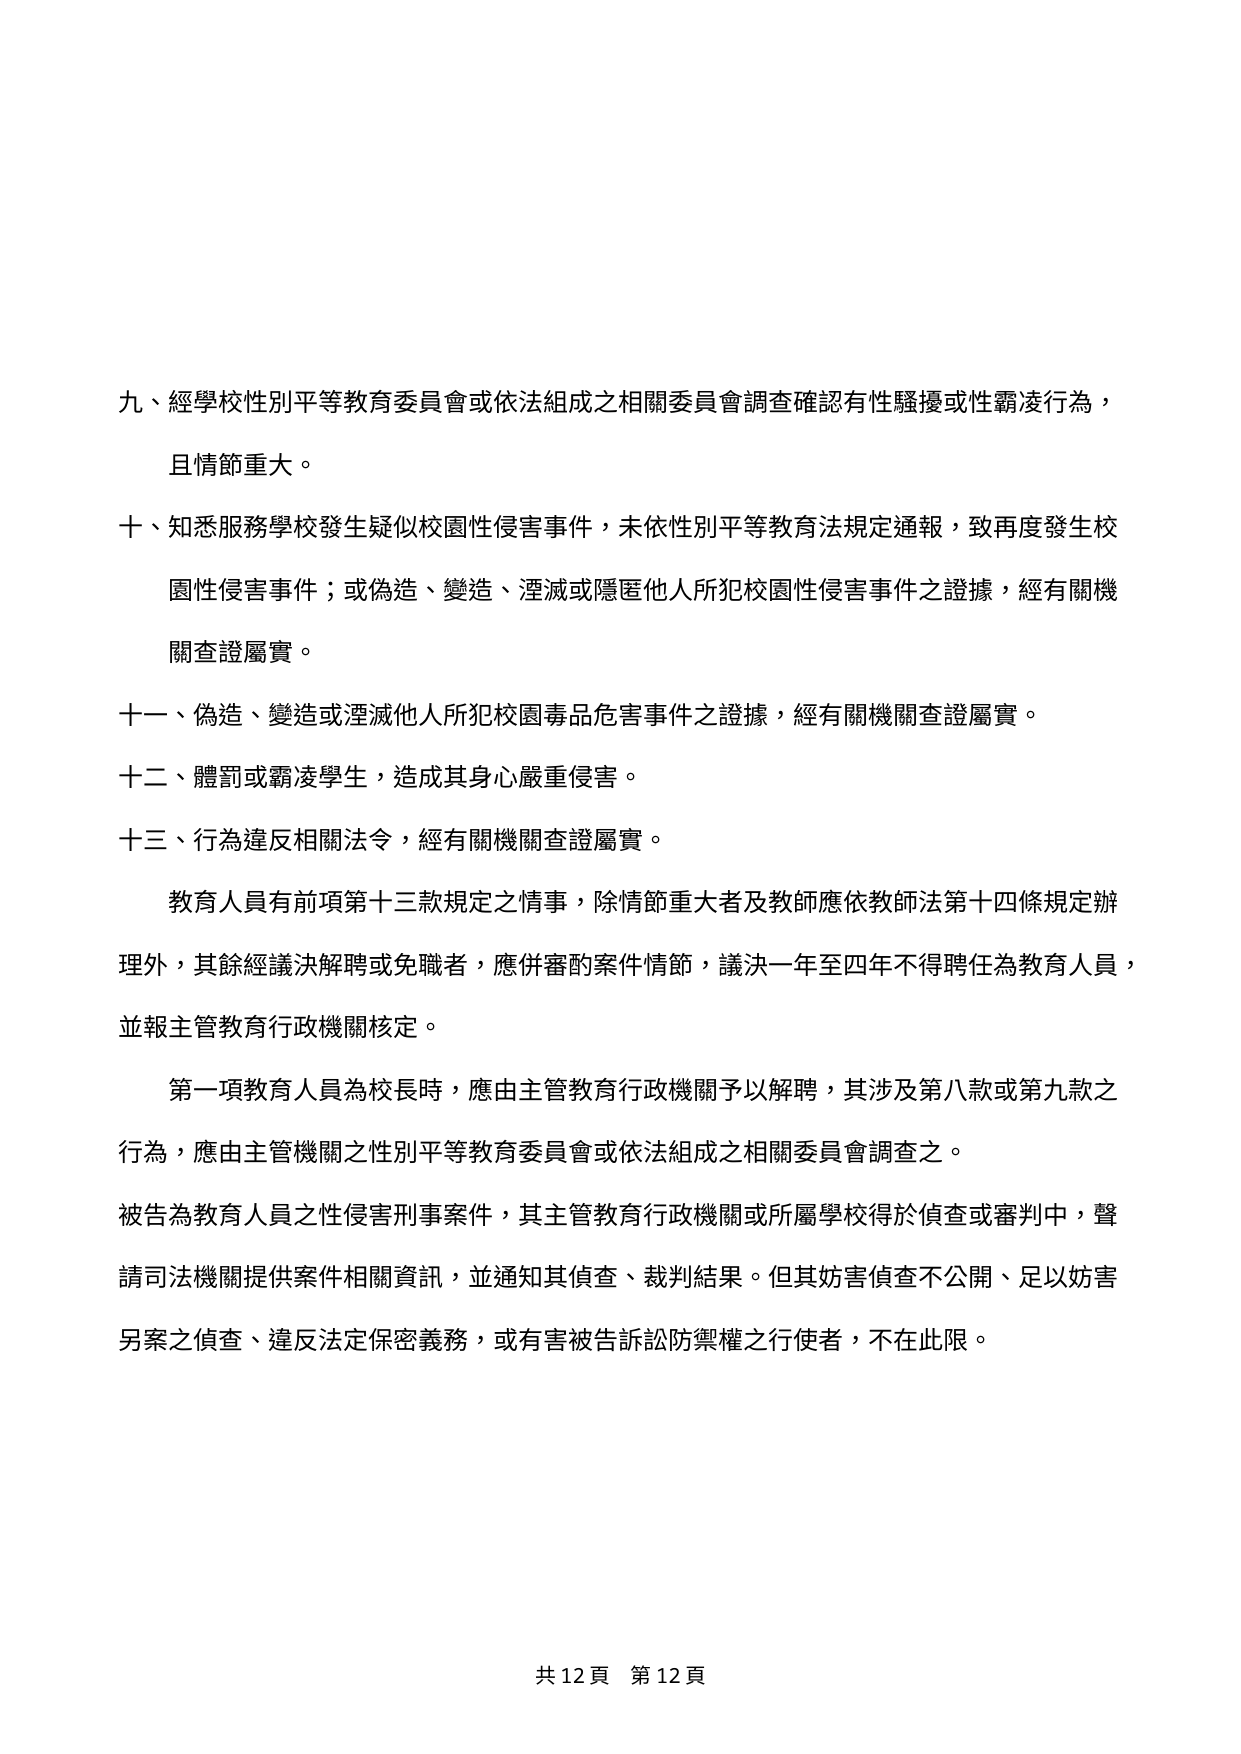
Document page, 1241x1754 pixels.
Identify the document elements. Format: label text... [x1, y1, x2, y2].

text 第一項教育人員為校長時，應由主管教育行政機關予以解聘，其涉及第八款或第九款之行為，應由主管機關之性別平等教育委員會或依法組成之相關委員會調查之。 [118, 1047, 1122, 1172]
text 十二、體罰或霸凌學生，造成其身心嚴重侵害。 [118, 734, 1122, 797]
text 十三、行為違反相關法令，經有關機關查證屬實。 [118, 797, 1122, 859]
text 十、知悉服務學校發生疑似校園性侵害事件，未依性別平等教育法規定通報，致再度發生校園性侵害事件；或偽造、變造、湮滅或隱匿他人所犯校園性侵害事件之證據，經有關機關查證屬實。 [118, 484, 1122, 672]
text 被告為教育人員之性侵害刑事案件，其主管教育行政機關或所屬學校得於偵查或審判中，聲請司法機關提供案件相關資訊，並通知其偵查、裁判結果。但其妨害偵查不公開、足以妨害另案之偵查、違反法定保密義務，或有害被告訴訟防禦權之行使者，不在此限。 [118, 1172, 1122, 1359]
text 教育人員有前項第十三款規定之情事，除情節重大者及教師應依教師法第十四條規定辦理外，其餘經議決解聘或免職者，應併審酌案件情節，議決一年至四年不得聘任為教育人員，並報主管教育行政機關核定。 [118, 859, 1122, 1047]
text 九、經學校性別平等教育委員會或依法組成之相關委員會調查確認有性騷擾或性霸凌行為，且情節重大。 [118, 359, 1122, 484]
text 十一、偽造、變造或湮滅他人所犯校園毒品危害事件之證據，經有關機關查證屬實。 [118, 672, 1122, 734]
